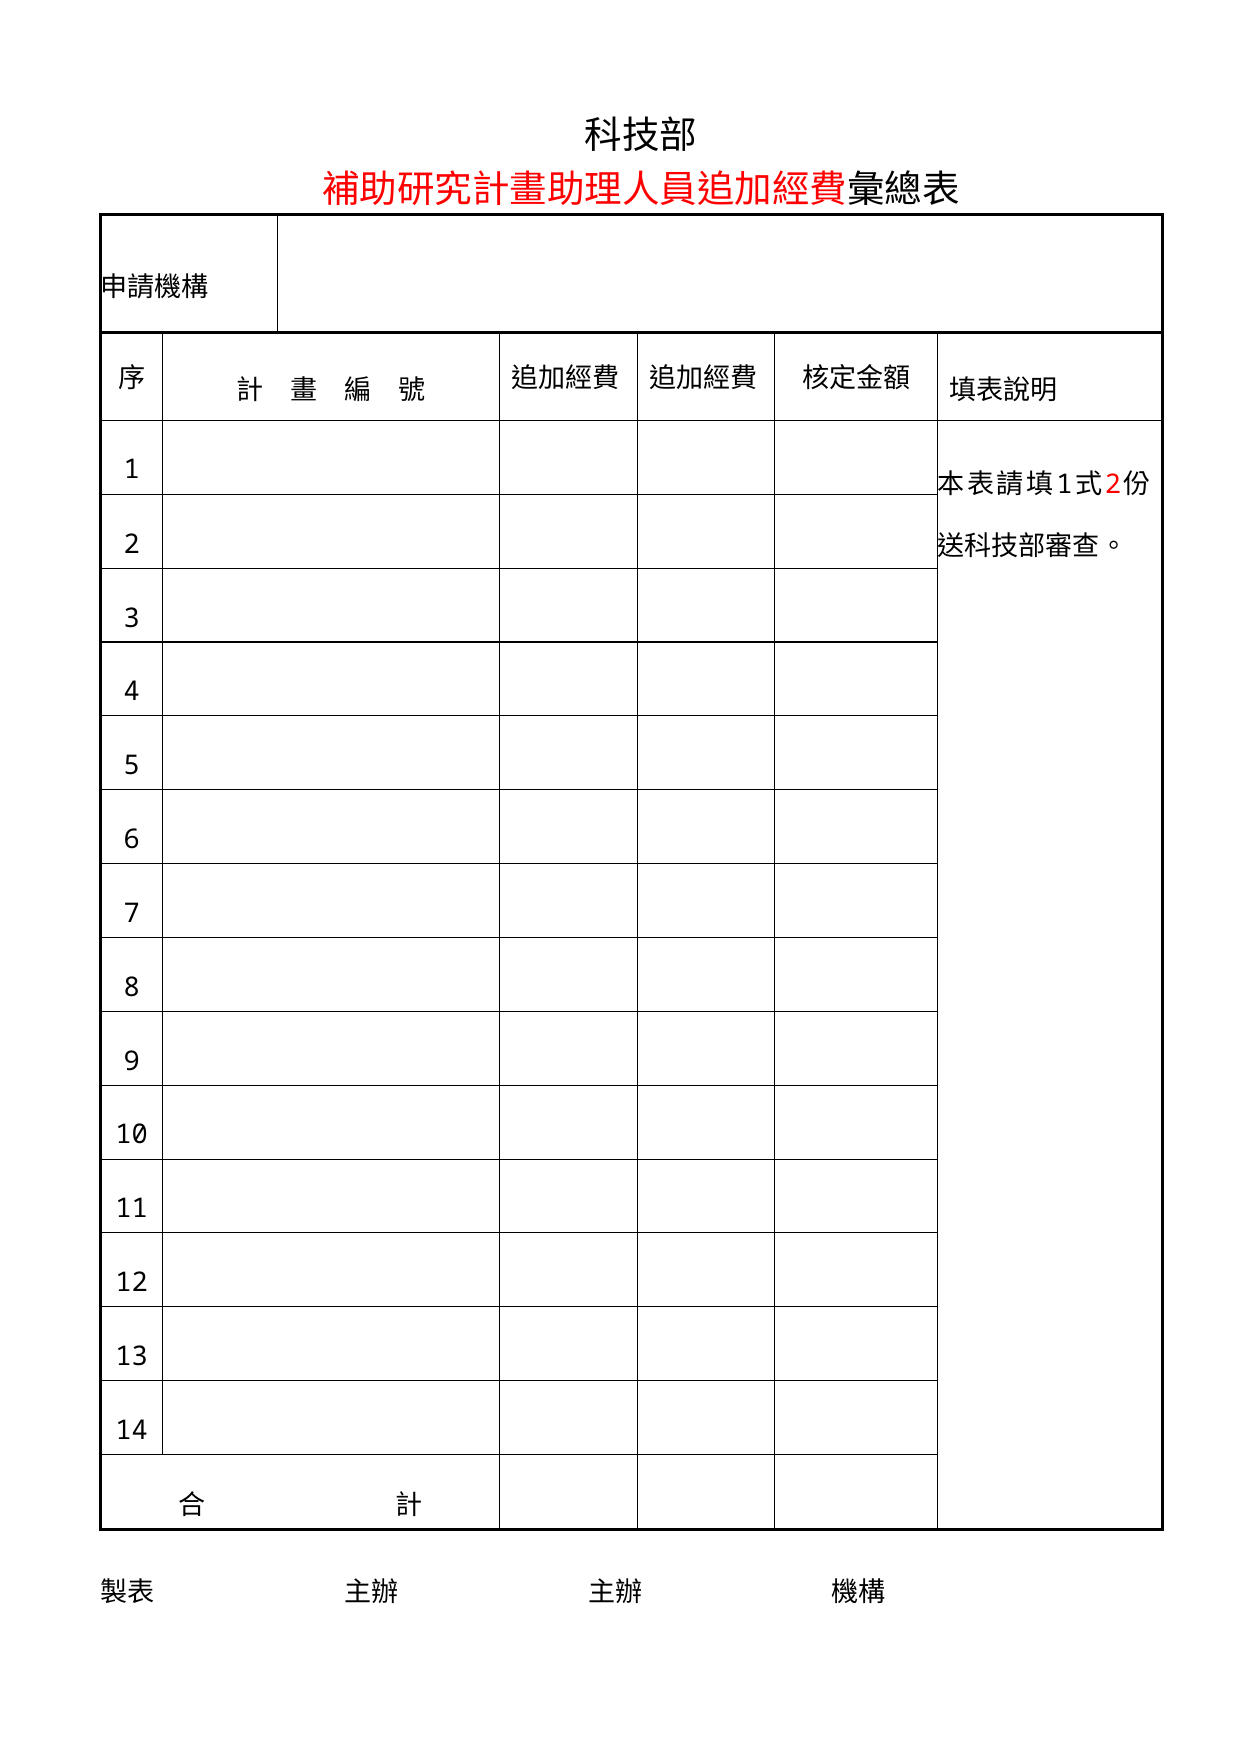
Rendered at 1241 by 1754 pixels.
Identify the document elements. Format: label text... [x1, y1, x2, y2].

table_cell [163, 569, 499, 641]
table_cell 2 [102, 495, 162, 568]
table_cell [775, 716, 937, 789]
table_cell [163, 1086, 499, 1158]
table_cell 8 [102, 938, 162, 1011]
table_cell [638, 1086, 774, 1158]
table_cell [775, 1160, 937, 1232]
table_cell 合 計 [102, 1455, 499, 1528]
table_cell [163, 864, 499, 937]
table_cell 6 [102, 790, 162, 863]
table_cell [163, 421, 499, 494]
table_cell [500, 495, 637, 568]
table_cell [500, 1012, 637, 1084]
table_cell [638, 716, 774, 789]
table_cell 1 [102, 421, 162, 494]
table_cell 核定金額 （科技部填) [775, 334, 937, 420]
table_cell [500, 864, 637, 937]
table_cell [163, 790, 499, 863]
text 補助研究計畫助理人員追加經費彙總表 [100, 159, 1181, 213]
table_cell [775, 495, 937, 568]
table_cell 7 [102, 864, 162, 937]
table_cell [775, 421, 937, 494]
table_cell 11 [102, 1160, 162, 1232]
table_cell [163, 1233, 499, 1306]
table_cell [775, 864, 937, 937]
table_cell [163, 1012, 499, 1084]
table_cell [500, 1086, 637, 1158]
table_cell 3 [102, 569, 162, 641]
table_cell [500, 1381, 637, 1454]
table_cell 4 [102, 643, 162, 715]
table_cell [163, 1160, 499, 1232]
table_cell 14 [102, 1381, 162, 1454]
table_cell [163, 1381, 499, 1454]
table_cell [500, 1307, 637, 1380]
table_cell [775, 1455, 937, 1528]
table_cell [500, 938, 637, 1011]
table_cell 追加經費人數 [500, 334, 637, 420]
table_cell [775, 1086, 937, 1158]
table_cell [638, 495, 774, 568]
table_header 申請機構 [102, 216, 277, 331]
table_cell [775, 790, 937, 863]
table_cell [638, 1381, 774, 1454]
table_cell [163, 495, 499, 568]
table_cell 計 畫 編 號 [163, 334, 499, 420]
table_cell [638, 421, 774, 494]
table_cell [500, 643, 637, 715]
table_cell [500, 716, 637, 789]
table_cell [638, 1160, 774, 1232]
table_cell [500, 421, 637, 494]
table_cell [638, 1012, 774, 1084]
table_cell [163, 643, 499, 715]
table_header [278, 216, 1161, 331]
table_cell [638, 643, 774, 715]
table_cell 12 [102, 1233, 162, 1306]
table_cell 追加經費總額 [638, 334, 774, 420]
table_cell [500, 1160, 637, 1232]
table_cell 13 [102, 1307, 162, 1380]
table_cell [775, 1381, 937, 1454]
table_cell [775, 1233, 937, 1306]
table_cell [638, 1307, 774, 1380]
table_cell [638, 1233, 774, 1306]
table_cell [163, 938, 499, 1011]
text 製表 主辦 主辦 機構 [100, 1547, 1181, 1610]
table_cell [163, 716, 499, 789]
table_cell 10 [102, 1086, 162, 1158]
table_cell [500, 1455, 637, 1528]
table_cell [500, 569, 637, 641]
table_cell [500, 790, 637, 863]
table_cell 本表請填1式2份送科技部審查。 [938, 421, 1161, 1528]
table_cell [775, 1307, 937, 1380]
table_cell 填表說明 [938, 334, 1161, 420]
table_cell [638, 569, 774, 641]
table_cell [163, 1307, 499, 1380]
table_cell 9 [102, 1012, 162, 1084]
table_cell [775, 569, 937, 641]
table_cell [775, 1012, 937, 1084]
table_cell [638, 790, 774, 863]
table_cell [638, 1455, 774, 1528]
table_cell [775, 938, 937, 1011]
text 科技部 [100, 104, 1181, 159]
table_cell [500, 1233, 637, 1306]
table_cell [775, 643, 937, 715]
table_cell 5 [102, 716, 162, 789]
table_cell [638, 938, 774, 1011]
table_cell [638, 864, 774, 937]
table_cell 序號 [102, 334, 162, 420]
